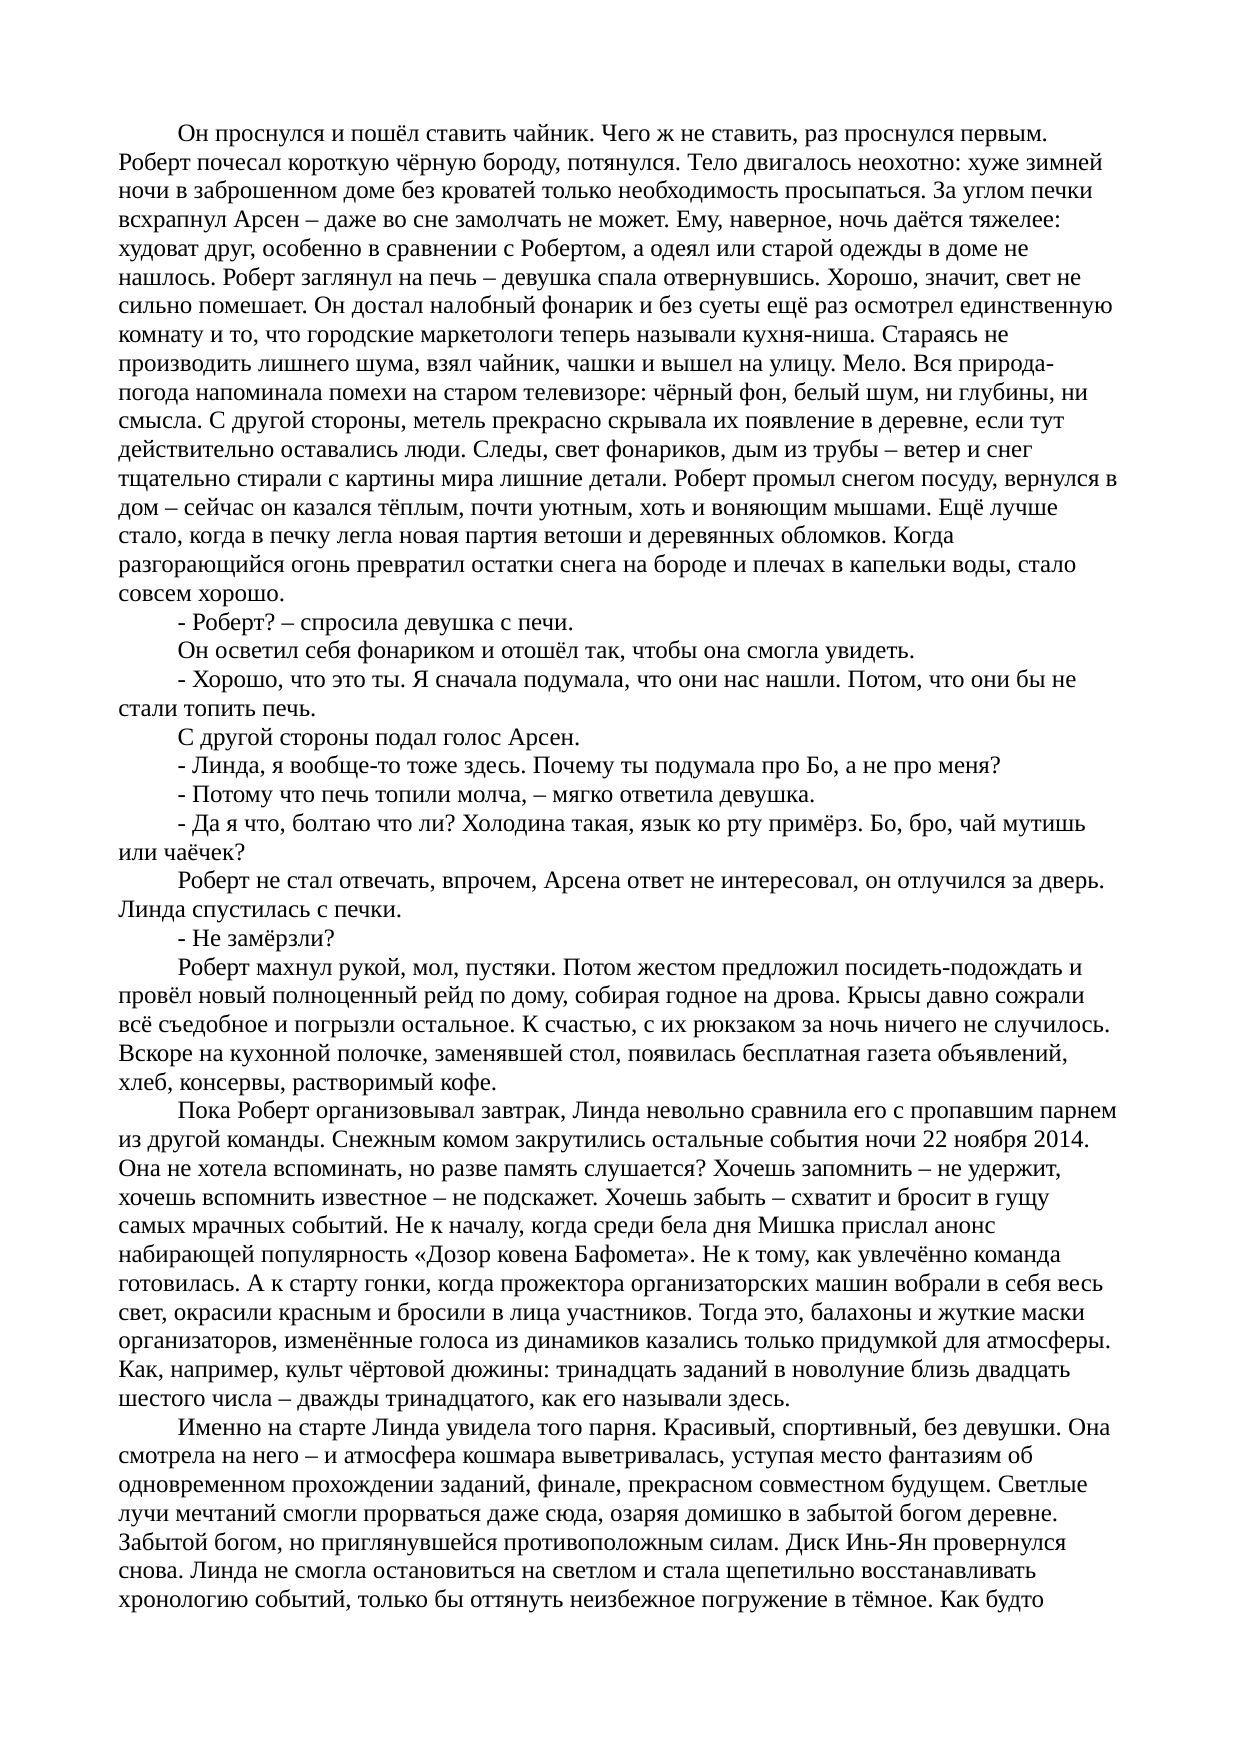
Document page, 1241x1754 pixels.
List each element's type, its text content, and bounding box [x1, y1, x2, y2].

text - Роберт? – спросила девушка с печи. [118, 607, 1122, 636]
text С другой стороны подал голос Арсен. [118, 722, 1122, 751]
text - Да я что, болтаю что ли? Холодина такая, язык ко рту примёрз. Бо, бро, чай мутишь или чаёчек? [118, 808, 1122, 866]
text Роберт махнул рукой, мол, пустяки. Потом жестом предложил посидеть-подождать и провёл новый полноценный рейд по дому, собирая годное на дрова. Крысы давно сожрали всё съедобное и погрызли остальное. К счастью, с их рюкзаком за ночь ничего не случилось. Вскоре на кухонной полочке, заменявшей стол, появилась бесплатная газета объявлений, хлеб, консервы, растворимый кофе. [118, 952, 1122, 1096]
text - Линда, я вообще-то тоже здесь. Почему ты подумала про Бо, а не про меня? [118, 751, 1122, 779]
text Именно на старте Линда увидела того парня. Красивый, спортивный, без девушки. Она смотрела на него – и атмосфера кошмара выветривалась, уступая место фантазиям об одновременном прохождении заданий, финале, прекрасном совместном будущем. Светлые лучи мечтаний смогли прорваться даже сюда, озаряя домишко в забытой богом деревне. Забытой богом, но приглянувшейся противоположным силам. Диск Инь-Ян провернулся снова. Линда не смогла остановиться на светлом и стала щепетильно восстанавливать хронологию событий, только бы оттянуть неизбежное погружение в тёмное. Как будто [118, 1412, 1122, 1613]
text - Потому что печь топили молча, – мягко ответила девушка. [118, 779, 1122, 808]
text Пока Роберт организовывал завтрак, Линда невольно сравнила его с пропавшим парнем из другой команды. Снежным комом закрутились остальные события ночи 22 ноября 2014. Она не хотела вспоминать, но разве память слушается? Хочешь запомнить – не удержит, хочешь вспомнить известное – не подскажет. Хочешь забыть – схватит и бросит в гущу самых мрачных событий. Не к началу, когда среди бела дня Мишка прислал анонс набирающей популярность «Дозор ковена Бафомета». Не к тому, как увлечённо команда готовилась. А к старту гонки, когда прожектора организаторских машин вобрали в себя весь свет, окрасили красным и бросили в лица участников. Тогда это, балахоны и жуткие маски организаторов, изменённые голоса из динамиков казались только придумкой для атмосферы. Как, например, культ чёртовой дюжины: тринадцать заданий в новолуние близь двадцать шестого числа – дважды тринадцатого, как его называли здесь. [118, 1096, 1122, 1412]
text Он осветил себя фонариком и отошёл так, чтобы она смогла увидеть. [118, 636, 1122, 664]
text - Не замёрзли? [118, 923, 1122, 952]
text - Хорошо, что это ты. Я сначала подумала, что они нас нашли. Потом, что они бы не стали топить печь. [118, 664, 1122, 722]
text Роберт не стал отвечать, впрочем, Арсена ответ не интересовал, он отлучился за дверь. Линда спустилась с печки. [118, 866, 1122, 923]
text Он проснулся и пошёл ставить чайник. Чего ж не ставить, раз проснулся первым. Роберт почесал короткую чёрную бороду, потянулся. Тело двигалось неохотно: хуже зимней ночи в заброшенном доме без кроватей только необходимость просыпаться. За углом печки всхрапнул Арсен – даже во сне замолчать не может. Ему, наверное, ночь даётся тяжелее: худоват друг, особенно в сравнении с Робертом, а одеял или старой одежды в доме не нашлось. Роберт заглянул на печь – девушка спала отвернувшись. Хорошо, значит, свет не сильно помешает. Он достал налобный фонарик и без суеты ещё раз осмотрел единственную комнату и то, что городские маркетологи теперь называли кухня-ниша. Стараясь не производить лишнего шума, взял чайник, чашки и вышел на улицу. Мело. Вся природа-погода напоминала помехи на старом телевизоре: чёрный фон, белый шум, ни глубины, ни смысла. С другой стороны, метель прекрасно скрывала их появление в деревне, если тут действительно оставались люди. Следы, свет фонариков, дым из трубы – ветер и снег тщательно стирали с картины мира лишние детали. Роберт промыл снегом посуду, вернулся в дом – сейчас он казался тёплым, почти уютным, хоть и воняющим мышами. Ещё лучше стало, когда в печку легла новая партия ветоши и деревянных обломков. Когда разгорающийся огонь превратил остатки снега на бороде и плечах в капельки воды, стало совсем хорошо. [118, 118, 1122, 607]
